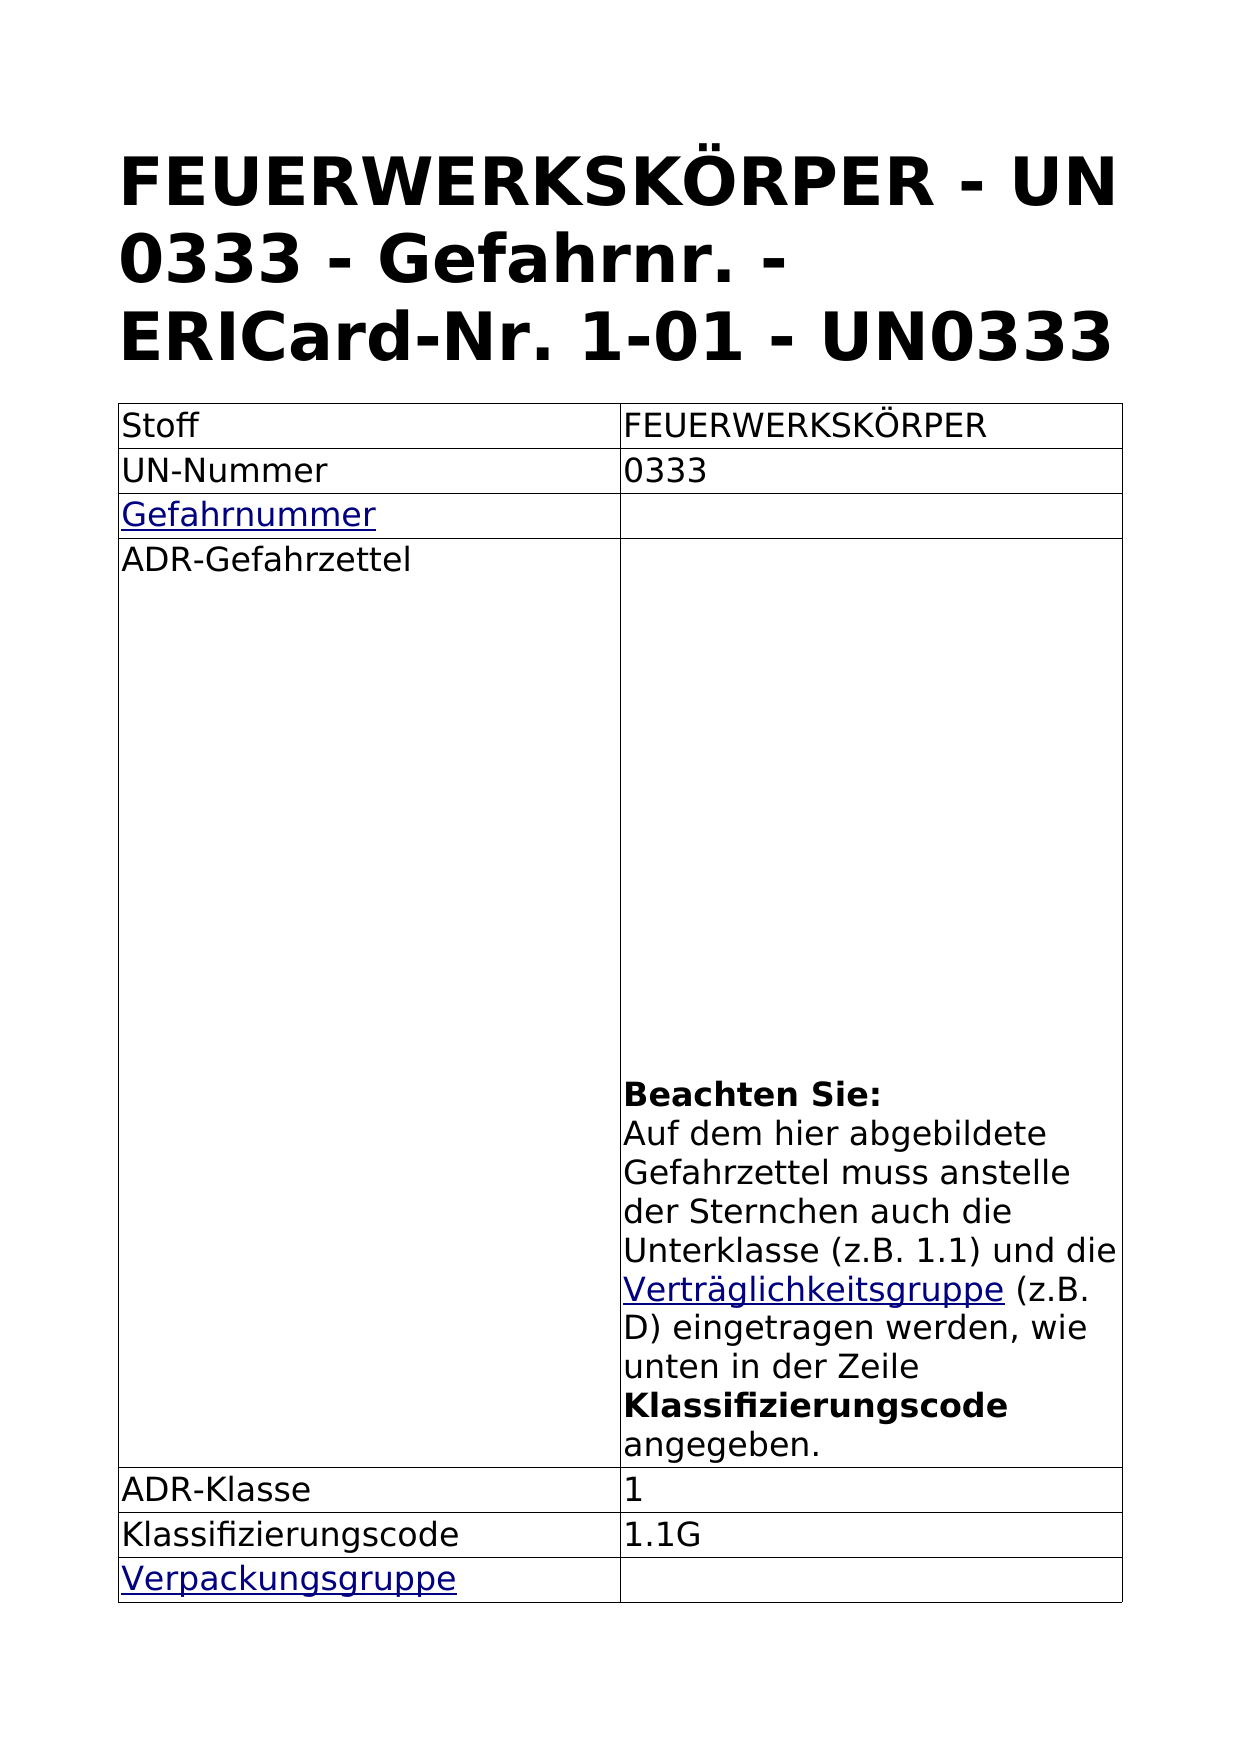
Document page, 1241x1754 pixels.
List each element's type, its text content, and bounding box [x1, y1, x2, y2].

table_cell Verpackungsgruppe [119, 1558, 620, 1602]
table_cell ADR-Gefahrzettel [119, 539, 620, 1467]
table_cell Beachten Sie: Auf dem hier abgebildete Gefahrzettel muss anstelle der Sternchen auch die Unterklasse (z.B. 1.1) und die Verträglichkeitsgruppe (z.B. D) eingetragen werden, wie unten in der Zeile Klassifizierungscode angegeben. [621, 539, 1122, 1467]
table_cell 1 [621, 1468, 1122, 1512]
table_cell 1.1G [621, 1513, 1122, 1557]
table_cell Gefahrnummer [119, 494, 620, 538]
table_cell 0333 [621, 449, 1122, 493]
table_cell Klassifizierungscode [119, 1513, 620, 1557]
table_cell [621, 1558, 1122, 1602]
subtitle FEUERWERKSKÖRPER - UN 0333 - Gefahrnr. - ERICard-Nr. 1-01 - UN0333 [118, 143, 1122, 376]
table_cell ADR-Klasse [119, 1468, 620, 1512]
table_cell [621, 494, 1122, 538]
table_header Stoff [119, 404, 620, 448]
table_cell UN-Nummer [119, 449, 620, 493]
table_header FEUERWERKSKÖRPER [621, 404, 1122, 448]
